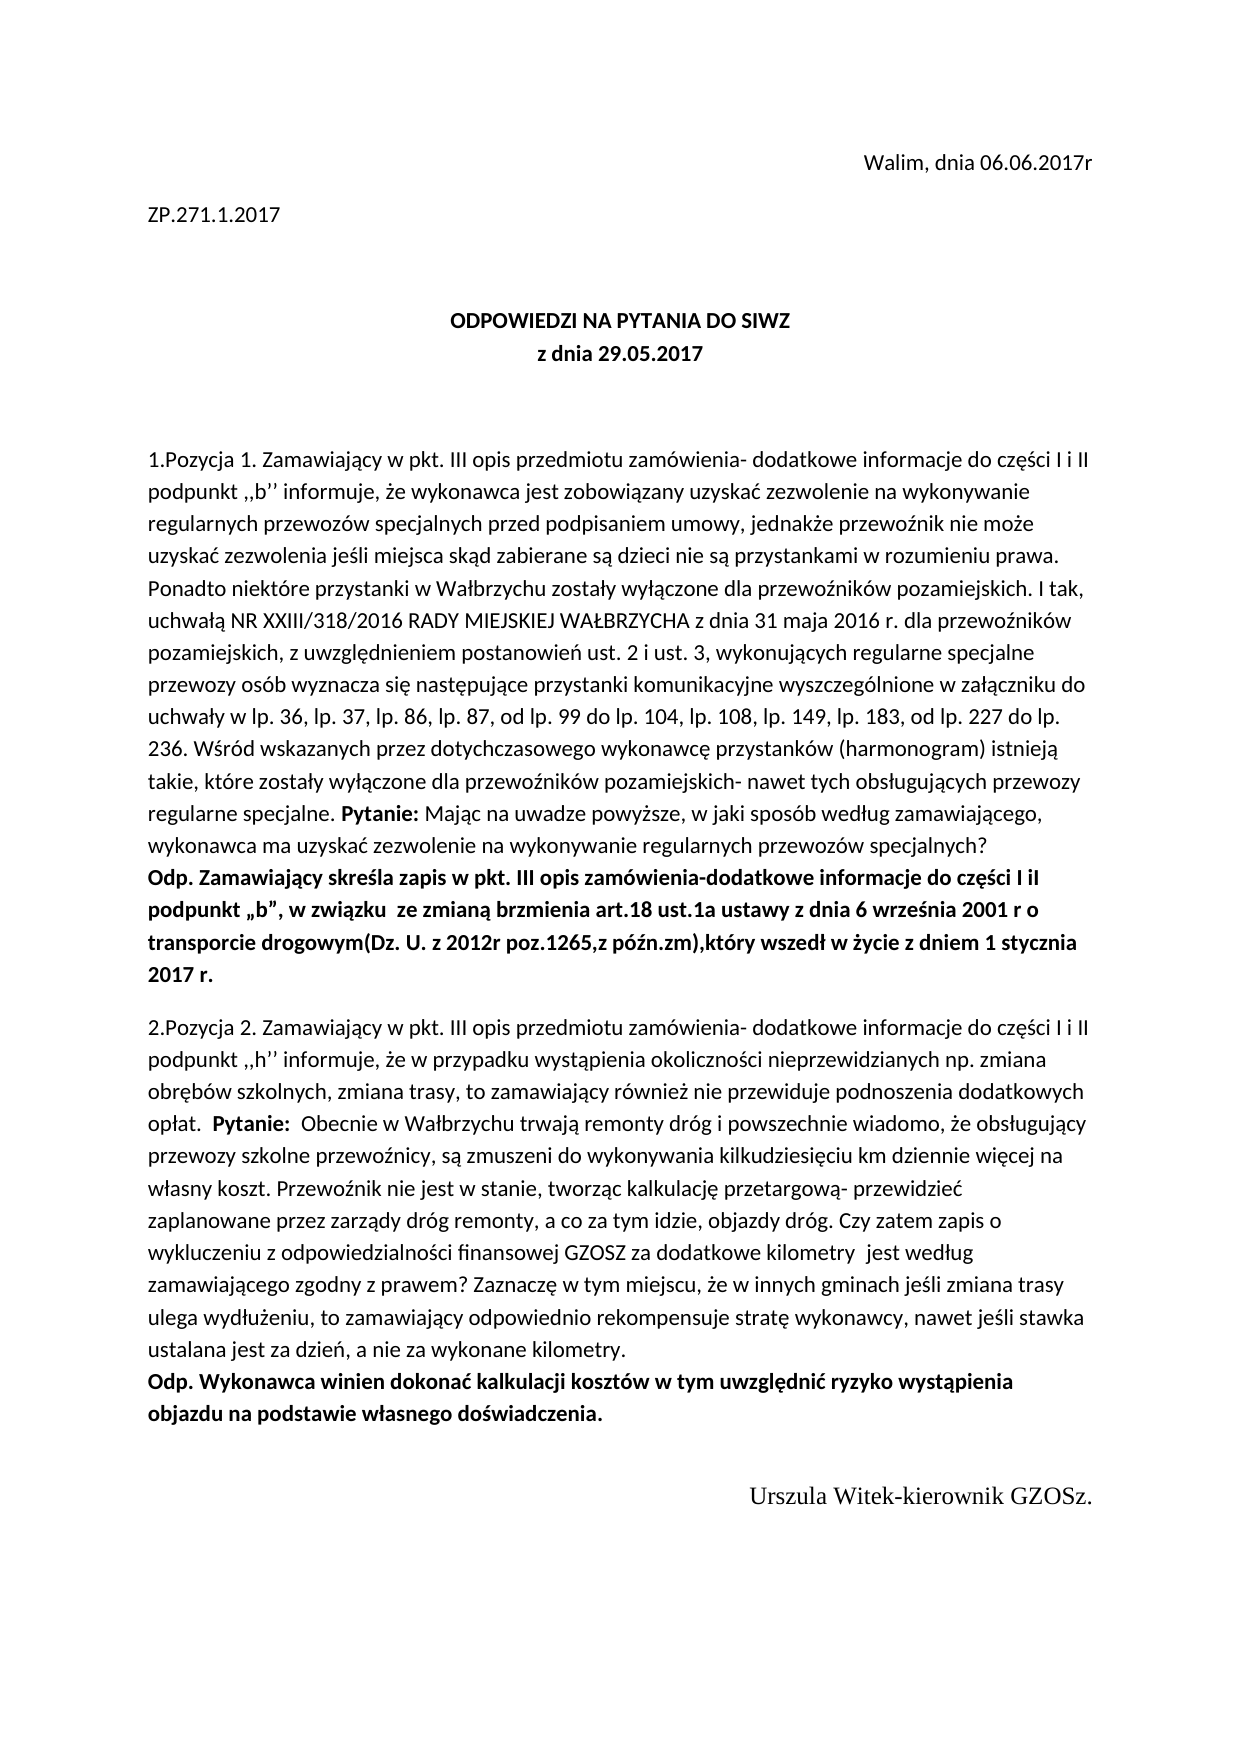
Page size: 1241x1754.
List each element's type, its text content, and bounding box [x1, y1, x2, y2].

text Walim, dnia 06.06.2017r [148, 148, 1093, 176]
text 1.Pozycja 1. Zamawiający w pkt. III opis przedmiotu zamówienia- dodatkowe informacje do części I i II podpunkt ,,b’’ informuje, że wykonawca jest zobowiązany uzyskać zezwolenie na wykonywanie regularnych przewozów specjalnych przed podpisaniem umowy, jednakże przewoźnik nie może uzyskać zezwolenia jeśli miejsca skąd zabierane są dzieci nie są przystankami w rozumieniu prawa. Ponadto niektóre przystanki w Wałbrzychu zostały wyłączone dla przewoźników pozamiejskich. I tak, uchwałą NR XXIII/318/2016 RADY MIEJSKIEJ WAŁBRZYCHA z dnia 31 maja 2016 r. dla przewoźników pozamiejskich, z uwzględnieniem postanowień ust. 2 i ust. 3, wykonujących regularne specjalne przewozy osób wyznacza się następujące przystanki komunikacyjne wyszczególnione w załączniku do uchwały w lp. 36, lp. 37, lp. 86, lp. 87, od lp. 99 do lp. 104, lp. 108, lp. 149, lp. 183, od lp. 227 do lp. 236. Wśród wskazanych przez dotychczasowego wykonawcę przystanków (harmonogram) istnieją takie, które zostały wyłączone dla przewoźników pozamiejskich- nawet tych obsługujących przewozy regularne specjalne. Pytanie: Mając na uwadze powyższe, w jaki sposób według zamawiającego, wykonawca ma uzyskać zezwolenie na wykonywanie regularnych przewozów specjalnych? Odp. Zamawiający skreśla zapis w pkt. III opis zamówienia-dodatkowe informacje do części I iI podpunkt „b”, w związku ze zmianą brzmienia art.18 ust.1a ustawy z dnia 6 września 2001 r o transporcie drogowym(Dz. U. z 2012r poz.1265,z późn.zm),który wszedł w życie z dniem 1 stycznia 2017 r. [148, 445, 1093, 988]
text ZP.271.1.2017 [148, 201, 1093, 229]
text 2.Pozycja 2. Zamawiający w pkt. III opis przedmiotu zamówienia- dodatkowe informacje do części I i II podpunkt ,,h’’ informuje, że w przypadku wystąpienia okoliczności nieprzewidzianych np. zmiana obrębów szkolnych, zmiana trasy, to zamawiający również nie przewiduje podnoszenia dodatkowych opłat. Pytanie: Obecnie w Wałbrzychu trwają remonty dróg i powszechnie wiadomo, że obsługujący przewozy szkolne przewoźnicy, są zmuszeni do wykonywania kilkudziesięciu km dziennie więcej na własny koszt. Przewoźnik nie jest w stanie, tworząc kalkulację przetargową- przewidzieć zaplanowane przez zarządy dróg remonty, a co za tym idzie, objazdy dróg. Czy zatem zapis o wykluczeniu z odpowiedzialności finansowej GZOSZ za dodatkowe kilometry jest według zamawiającego zgodny z prawem? Zaznaczę w tym miejscu, że w innych gminach jeśli zmiana trasy ulega wydłużeniu, to zamawiający odpowiednio rekompensuje stratę wykonawcy, nawet jeśli stawka ustalana jest za dzień, a nie za wykonane kilometry. Odp. Wykonawca winien dokonać kalkulacji kosztów w tym uwzględnić ryzyko wystąpienia objazdu na podstawie własnego doświadczenia. [148, 1013, 1093, 1427]
text ODPOWIEDZI NA PYTANIA DO SIWZ z dnia 29.05.2017 [148, 307, 1093, 367]
text Urszula Witek-kierownik GZOSz. [148, 1481, 1093, 1510]
